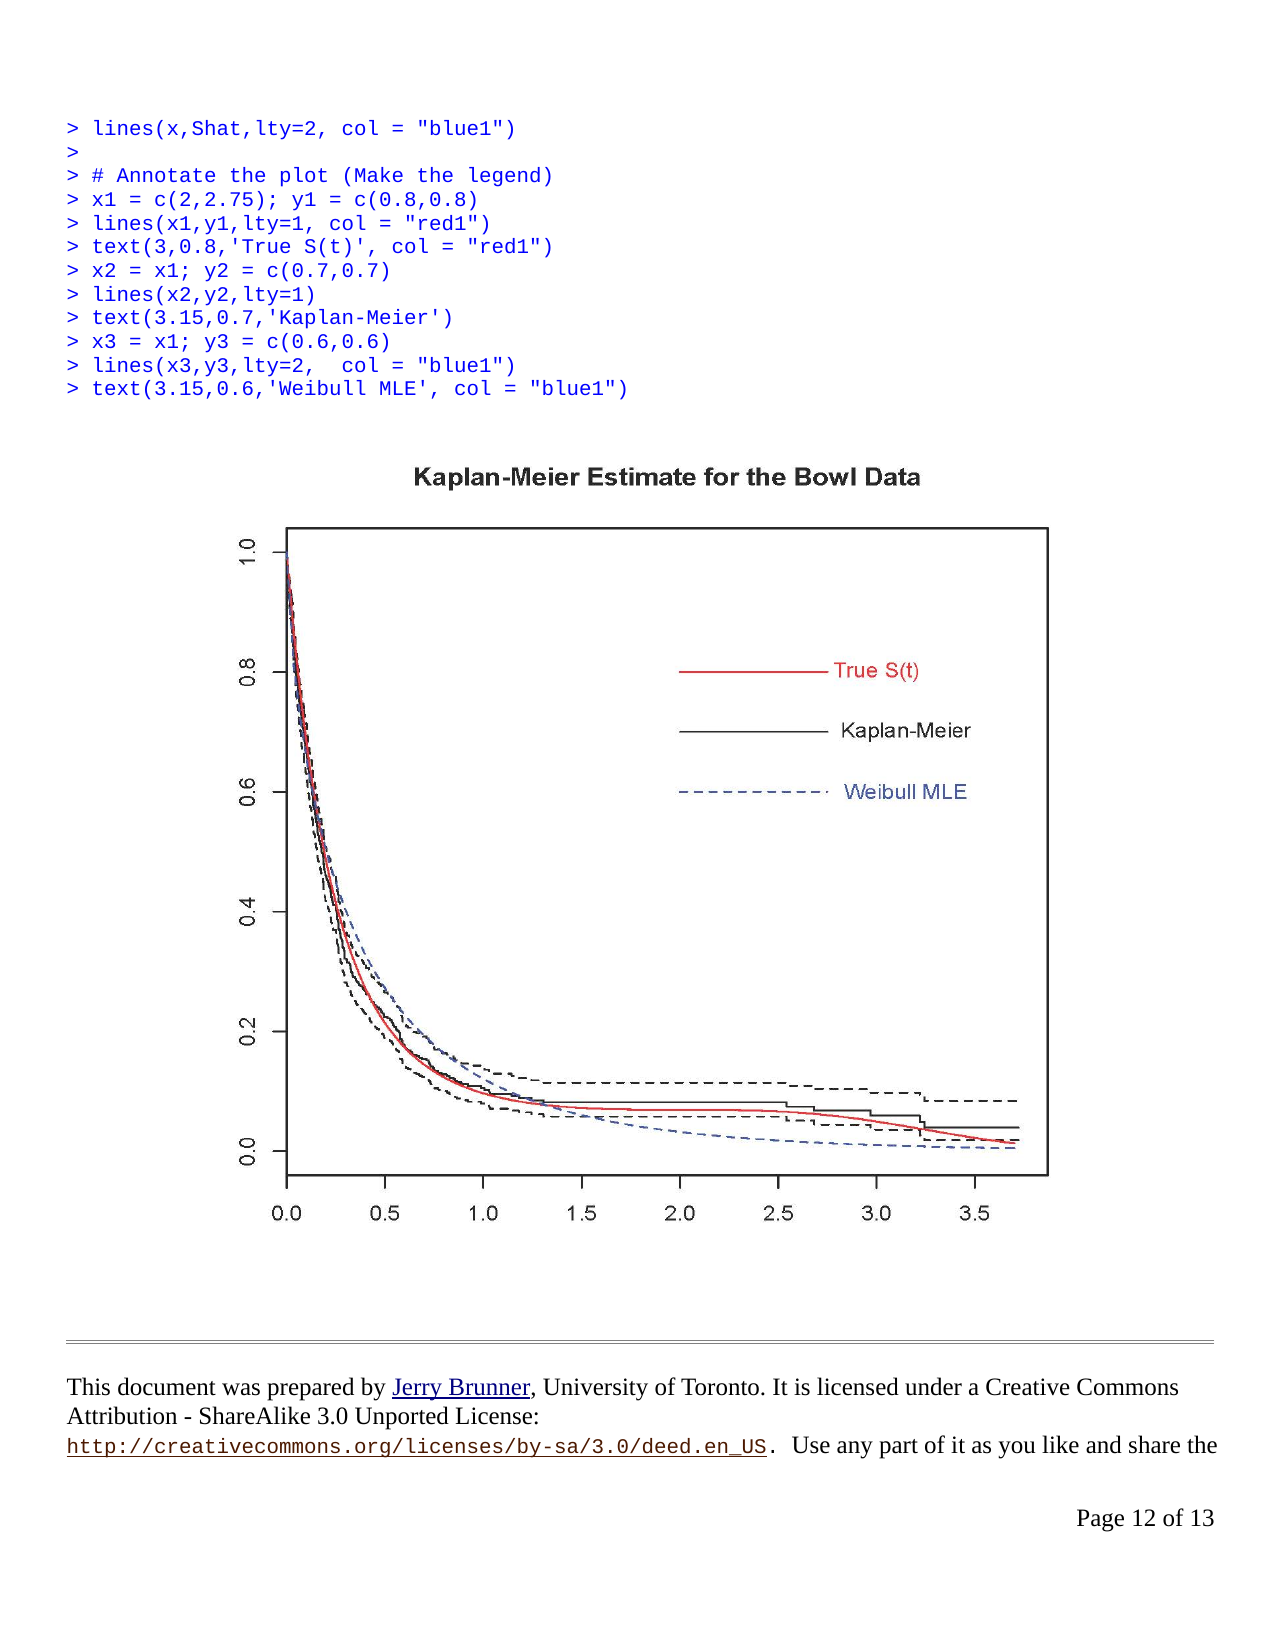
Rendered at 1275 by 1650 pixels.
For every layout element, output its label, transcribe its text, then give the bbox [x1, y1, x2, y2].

picture [178, 425, 1103, 1303]
text > # Annotate the plot (Make the legend) [66, 165, 1218, 189]
text > [66, 142, 1218, 165]
text > x1 = c(2,2.75); y1 = c(0.8,0.8) [66, 189, 1218, 213]
text > lines(x1,y1,lty=1, col = "red1") [66, 213, 1218, 236]
text > lines(x,Shat,lty=2, col = "blue1") [66, 118, 1218, 142]
text > lines(x3,y3,lty=2, col = "blue1") [66, 354, 1218, 378]
text > lines(x2,y2,lty=1) [66, 284, 1218, 307]
text > text(3.15,0.7,'Kaplan-Meier') [66, 307, 1218, 331]
text > x2 = x1; y2 = c(0.7,0.7) [66, 260, 1218, 284]
text > text(3.15,0.6,'Weibull MLE', col = "blue1") [66, 378, 1218, 402]
text > x3 = x1; y3 = c(0.6,0.6) [66, 331, 1218, 354]
text This document was prepared by Jerry Brunner, University of Toronto. It is licensed under a Creative Commons Attribution - ShareAlike 3.0 Unported License: http://creativecommons.org/licenses/by-sa/3.0/deed.en_US. Use any part of it as you like and share the [66, 1372, 1218, 1460]
text > text(3,0.8,'True S(t)', col = "red1") [66, 236, 1218, 260]
